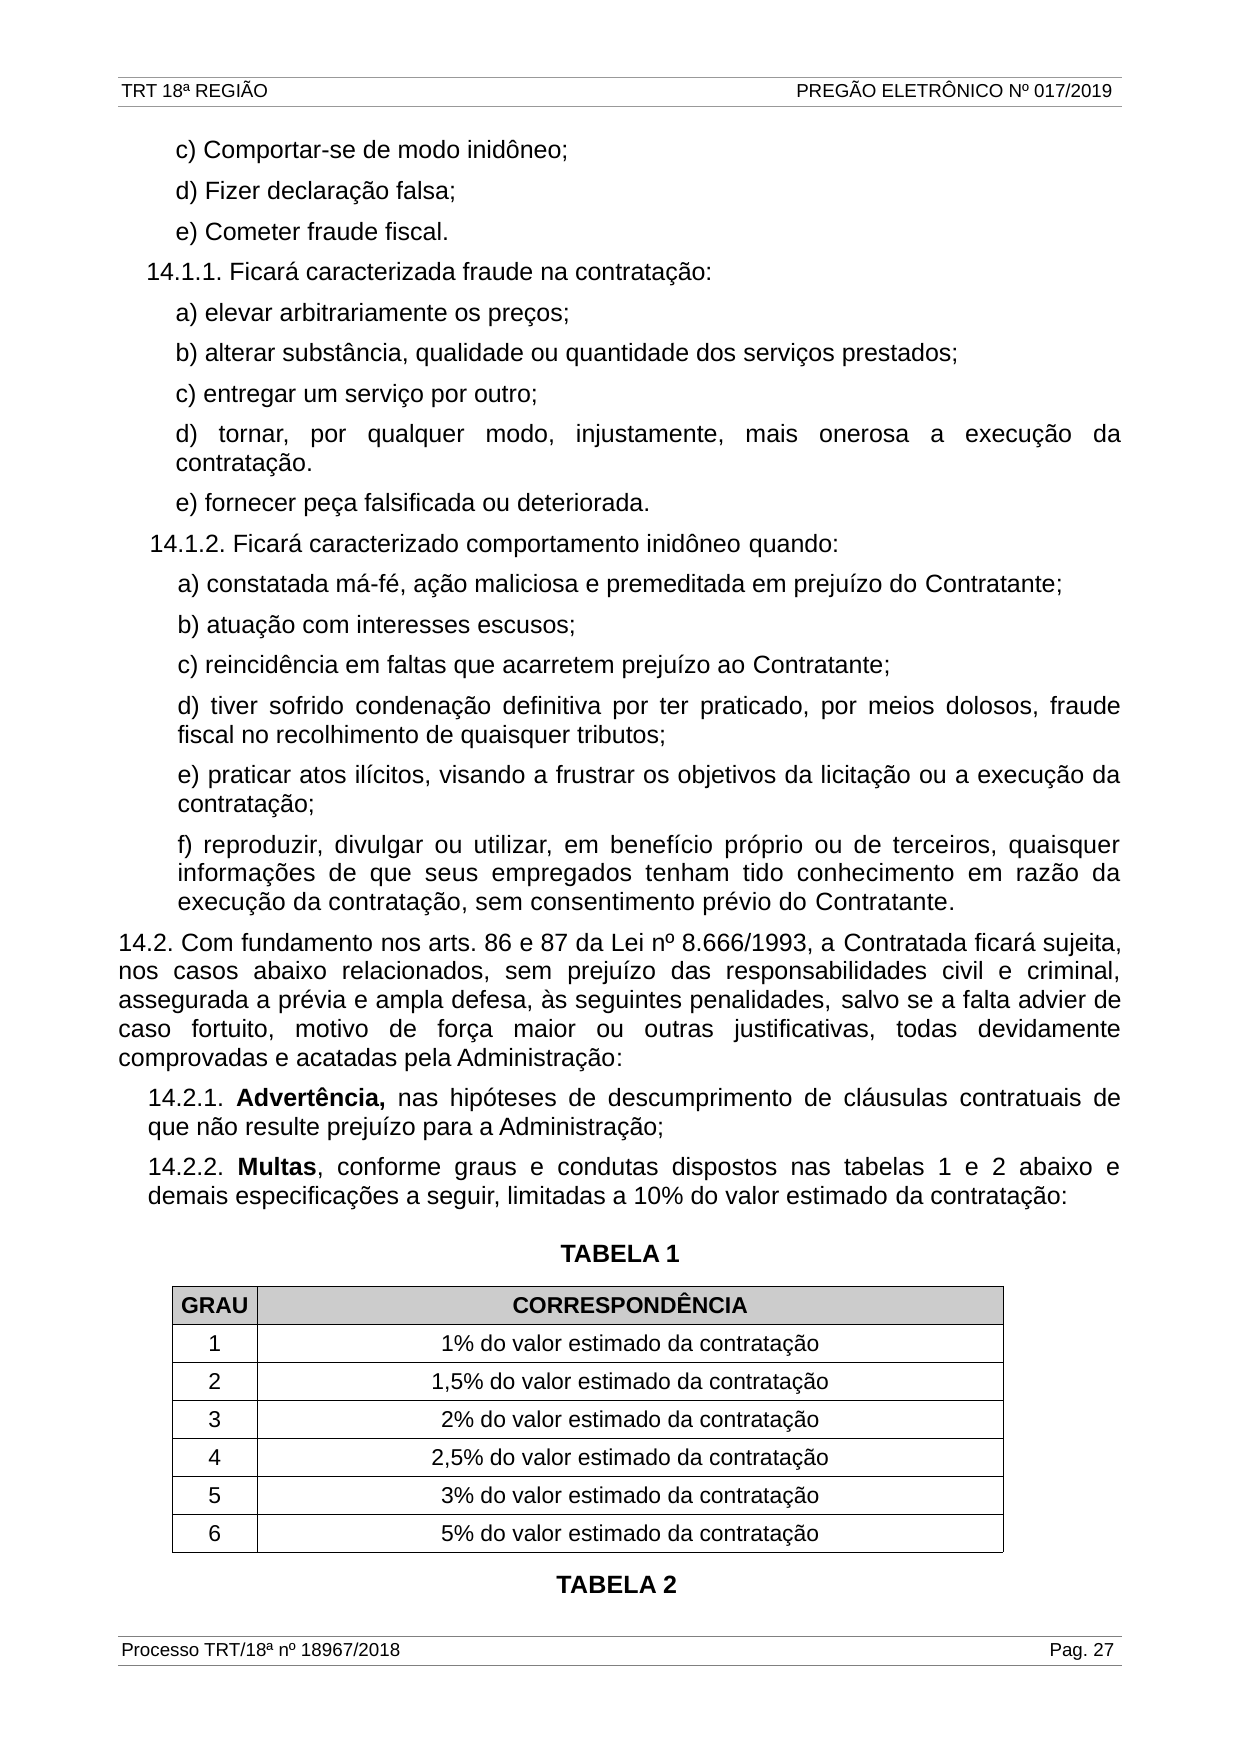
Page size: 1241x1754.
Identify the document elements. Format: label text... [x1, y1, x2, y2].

table_cell 3 [173, 1401, 257, 1438]
table_cell 2 [173, 1363, 257, 1400]
text c) entregar um serviço por outro; [175, 379, 1122, 407]
text TABELA 1 [118, 1239, 1122, 1268]
text a) elevar arbitrariamente os preços; [175, 298, 1122, 326]
table_header CORRESPONDÊNCIA [258, 1287, 1003, 1324]
text c) Comportar-se de modo inidôneo; [175, 136, 1122, 164]
text b) atuação com interesses escusos; [177, 610, 1122, 639]
text d) tiver sofrido condenação definitiva por ter praticado, por meios dolosos, fraude fiscal no recolhimento de quaisquer tributos; [177, 691, 1122, 748]
table_cell 1% do valor estimado da contratação [258, 1325, 1003, 1362]
table_cell 5 [173, 1477, 257, 1514]
text 14.2.1. Advertência, nas hipóteses de descumprimento de cláusulas contratuais de que não resulte prejuízo para a Administração; [148, 1083, 1122, 1141]
table_cell 4 [173, 1439, 257, 1476]
text TABELA 2 [118, 1570, 1122, 1599]
text e) fornecer peça falsificada ou deteriorada. [175, 488, 1122, 517]
table_cell 3% do valor estimado da contratação [258, 1477, 1003, 1514]
text 14.2.2. Multas, conforme graus e condutas dispostos nas tabelas 1 e 2 abaixo e demais especificações a seguir, limitadas a 10% do valor estimado da contratação: [148, 1152, 1122, 1210]
table_cell 2% do valor estimado da contratação [258, 1401, 1003, 1438]
table_cell 1,5% do valor estimado da contratação [258, 1363, 1003, 1400]
text 14.1.1. Ficará caracterizada fraude na contratação: [146, 257, 1122, 286]
text d) Fizer declaração falsa; [175, 176, 1122, 205]
text b) alterar substância, qualidade ou quantidade dos serviços prestados; [175, 338, 1122, 367]
text e) Cometer fraude fiscal. [175, 217, 1122, 245]
text d) tornar, por qualquer modo, injustamente, mais onerosa a execução da contratação. [175, 419, 1122, 477]
table_cell 5% do valor estimado da contratação [258, 1515, 1003, 1552]
text 14.1.2. Ficará caracterizado comportamento inidôneo quando: [149, 529, 1122, 558]
table_cell 2,5% do valor estimado da contratação [258, 1439, 1003, 1476]
table_header GRAU [173, 1287, 257, 1324]
text 14.2. Com fundamento nos arts. 86 e 87 da Lei nº 8.666/1993, a Contratada ficará sujeita, nos casos abaixo relacionados, sem prejuízo das responsabilidades civil e criminal, assegurada a prévia e ampla defesa, às seguintes penalidades, salvo se a falta advier de caso fortuito, motivo de força maior ou outras justificativas, todas devidamente comprovadas e acatadas pela Administração: [118, 928, 1122, 1071]
text c) reincidência em faltas que acarretem prejuízo ao Contratante; [177, 651, 1122, 679]
table_cell 6 [173, 1515, 257, 1552]
table_cell 1 [173, 1325, 257, 1362]
text a) constatada má-fé, ação maliciosa e premeditada em prejuízo do Contratante; [177, 569, 1122, 598]
text e) praticar atos ilícitos, visando a frustrar os objetivos da licitação ou a execução da contratação; [177, 760, 1122, 818]
text f) reproduzir, divulgar ou utilizar, em benefício próprio ou de terceiros, quaisquer informações de que seus empregados tenham tido conhecimento em razão da execução da contratação, sem consentimento prévio do Contratante. [177, 829, 1122, 916]
